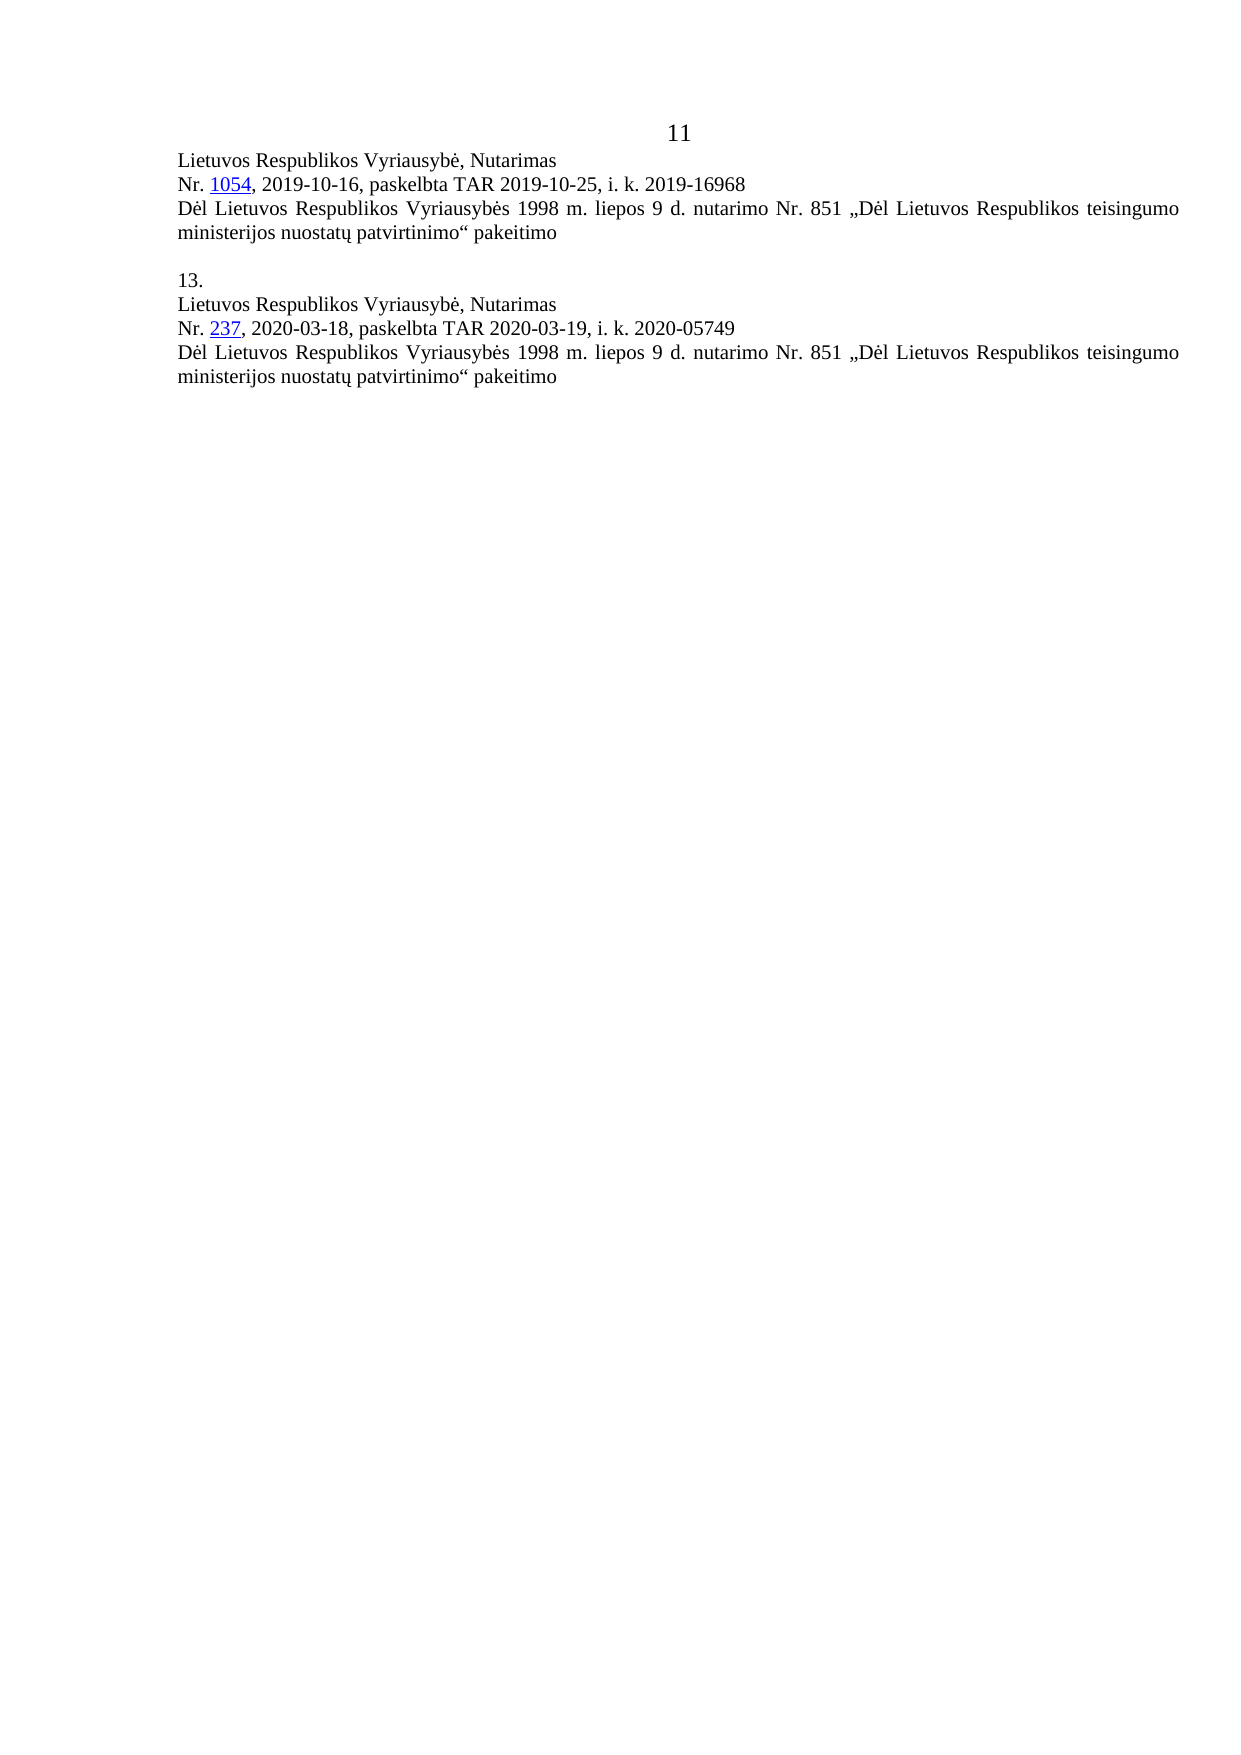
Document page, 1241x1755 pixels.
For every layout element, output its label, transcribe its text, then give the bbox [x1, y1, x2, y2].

text 13. [177, 268, 1181, 292]
text Nr. 1054, 2019-10-16, paskelbta TAR 2019-10-25, i. k. 2019-16968 [177, 172, 1181, 196]
text Lietuvos Respublikos Vyriausybė, Nutarimas [177, 148, 1181, 172]
text Nr. 237, 2020-03-18, paskelbta TAR 2020-03-19, i. k. 2020-05749 [177, 316, 1181, 340]
text Dėl Lietuvos Respublikos Vyriausybės 1998 m. liepos 9 d. nutarimo Nr. 851 „Dėl Lietuvos Respublikos teisingumo ministerijos nuostatų patvirtinimo“ pakeitimo [177, 196, 1181, 244]
text Lietuvos Respublikos Vyriausybė, Nutarimas [177, 292, 1181, 316]
text Dėl Lietuvos Respublikos Vyriausybės 1998 m. liepos 9 d. nutarimo Nr. 851 „Dėl Lietuvos Respublikos teisingumo ministerijos nuostatų patvirtinimo“ pakeitimo [177, 340, 1181, 388]
